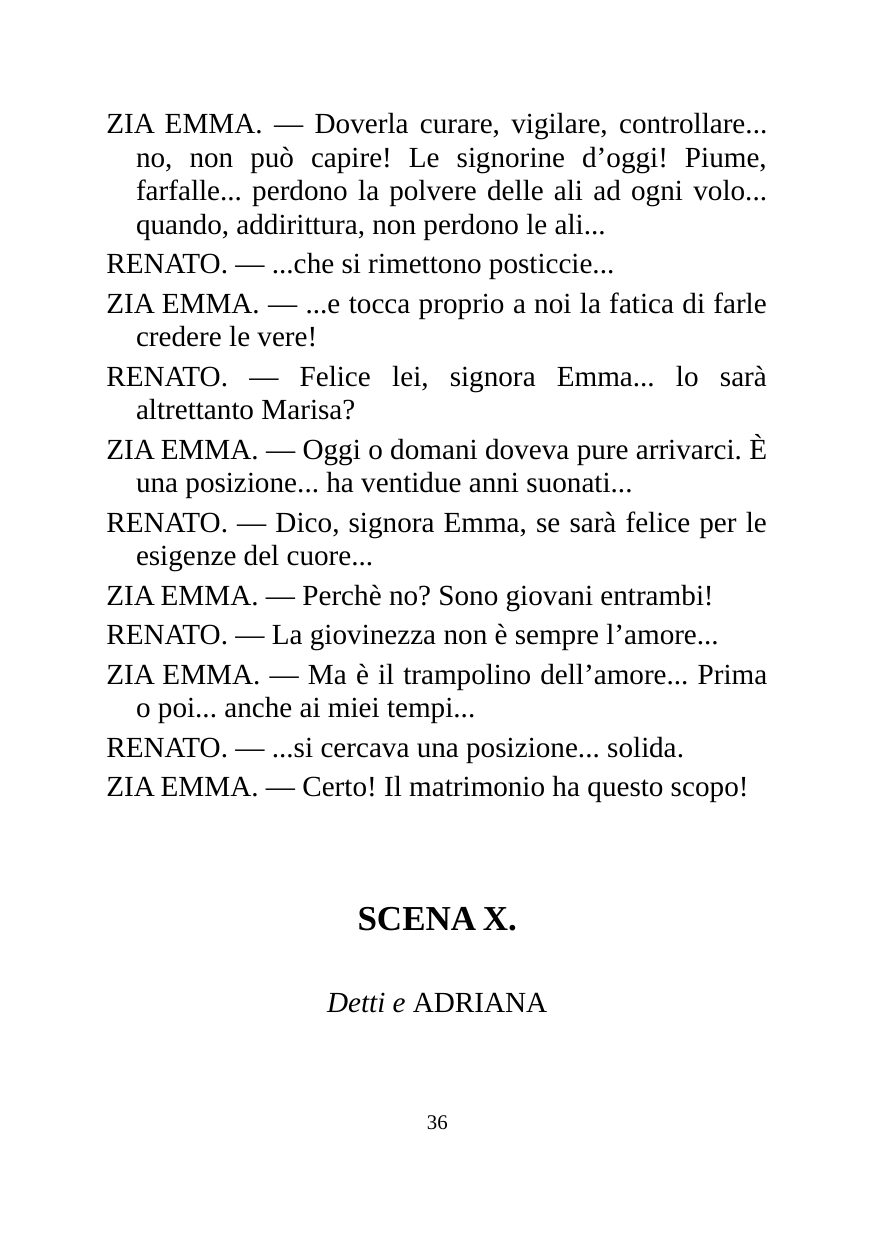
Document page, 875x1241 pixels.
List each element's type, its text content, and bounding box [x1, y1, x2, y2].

text RENATO. — ...si cercava una posizione... solida. [106, 730, 768, 763]
text ZIA EMMA. — Doverla curare, vigilare, controllare... no, non può capire! Le signorine d’oggi! Piume, farfalle... perdono la polvere delle ali ad ogni volo... quando, addirittura, non perdono le ali... [106, 106, 768, 240]
text RENATO. — Felice lei, signora Emma... lo sarà altrettanto Marisa? [106, 359, 768, 426]
text RENATO. — La giovinezza non è sempre l’amore... [106, 617, 768, 651]
subtitle SCENA X. [106, 897, 768, 938]
text ZIA EMMA. — Ma è il trampolino dell’amore... Prima o poi... anche ai miei tempi... [106, 657, 768, 724]
text ZIA EMMA. — Oggi o domani doveva pure arrivarci. È una posizione... ha ventidue anni suonati... [106, 432, 768, 499]
text RENATO. — ...che si rimettono posticcie... [106, 246, 768, 280]
text ZIA EMMA. — ...e tocca proprio a noi la fatica di farle credere le vere! [106, 286, 768, 353]
text Detti e ADRIANA [106, 985, 768, 1018]
text RENATO. — Dico, signora Emma, se sarà felice per le esigenze del cuore... [106, 505, 768, 572]
text ZIA EMMA. — Certo! Il matrimonio ha questo scopo! [106, 769, 768, 803]
text ZIA EMMA. — Perchè no? Sono giovani entrambi! [106, 578, 768, 611]
